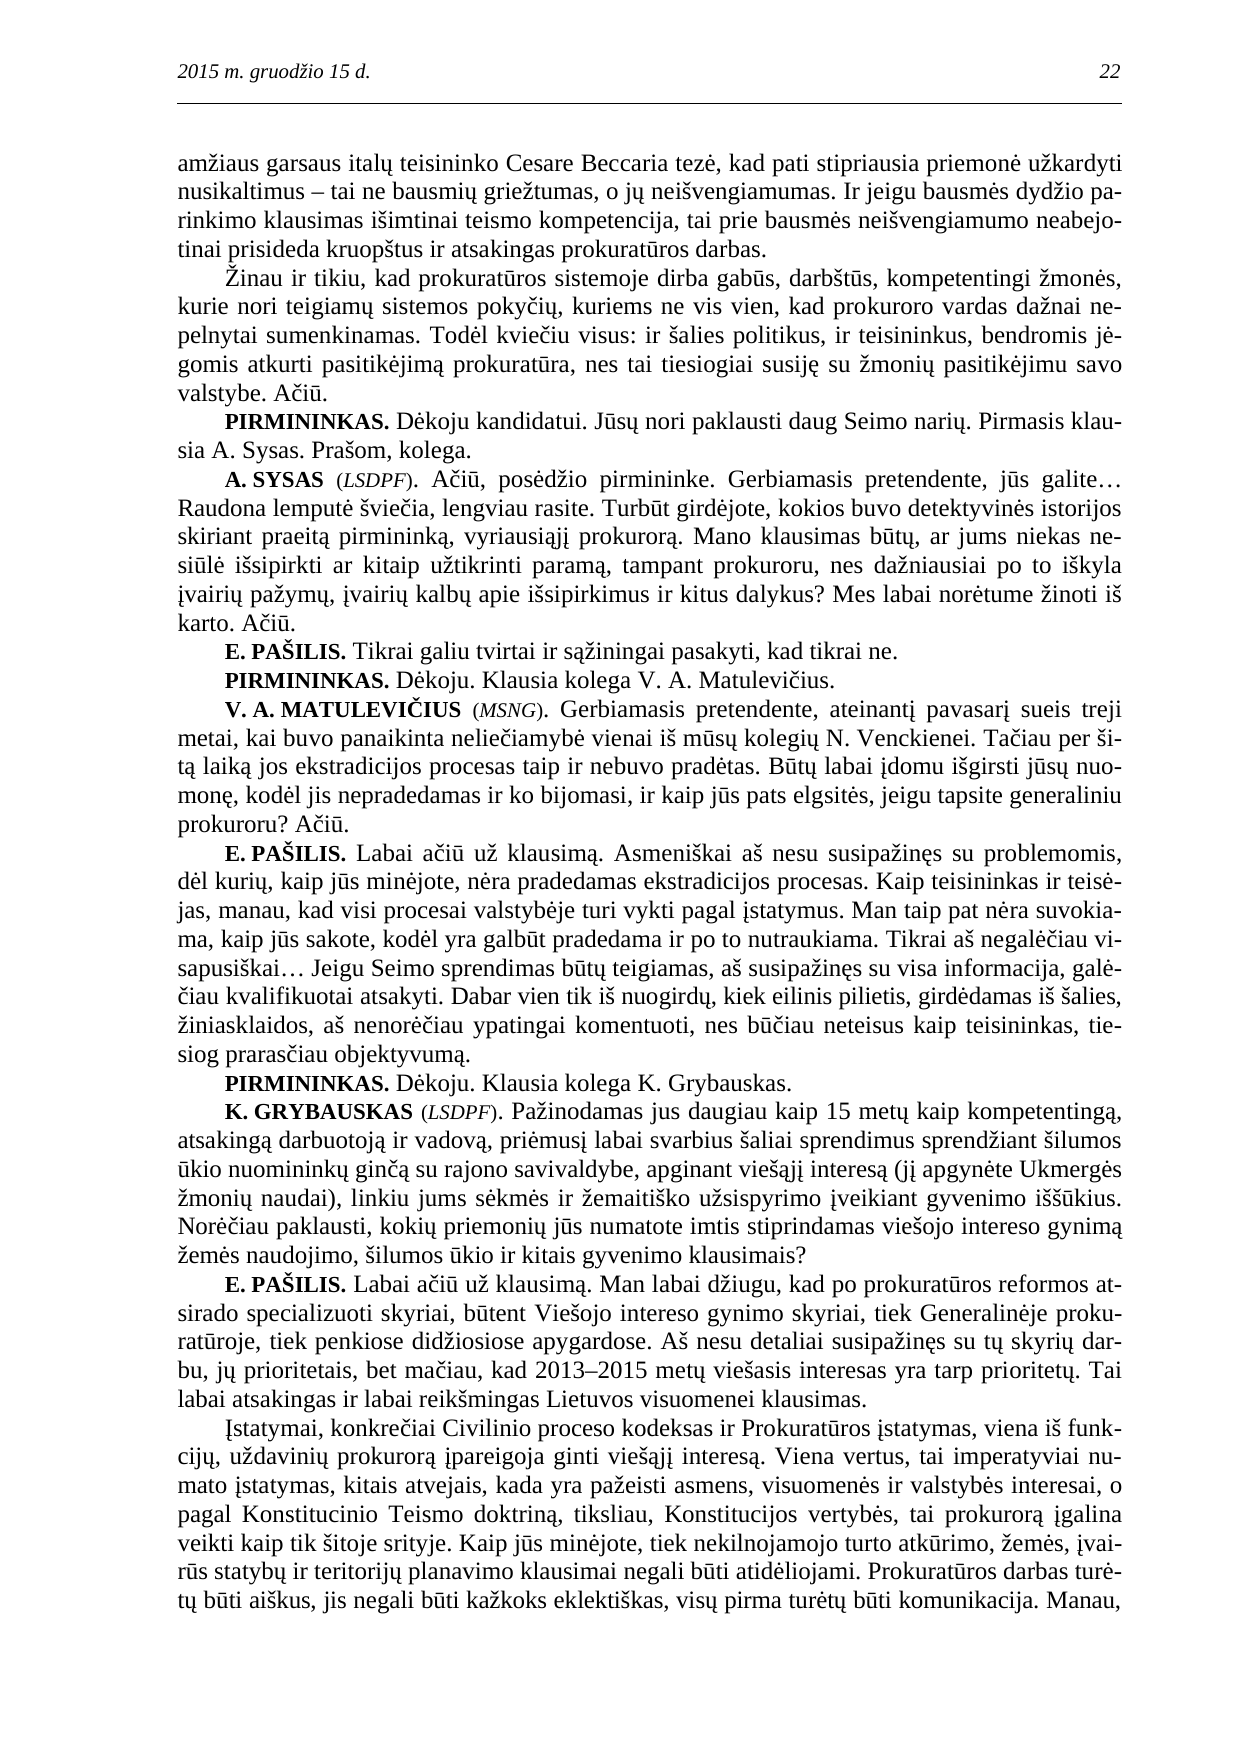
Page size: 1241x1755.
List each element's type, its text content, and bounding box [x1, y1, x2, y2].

text V. A. MATULEVIČIUS (MSNG). Ger­bia­ma­sis pre­ten­den­te, at­ei­nan­tį pa­va­sa­rį su­eis tre­ji me­tai, kai bu­vo pa­nai­kin­ta ne­lie­čia­my­bė vie­nai iš mū­sų ko­le­gių N. Venc­kie­nei. Ta­čiau per ši­tą lai­ką jos eks­tra­di­ci­jos pro­ce­sas taip ir ne­bu­vo pra­dė­tas. Bū­tų la­bai įdo­mu iš­girs­ti jū­sų nuo­mo­nę, ko­dėl jis ne­pra­de­da­mas ir ko bi­jo­ma­si, ir kaip jūs pats elg­si­tės, jei­gu tap­si­te ge­ne­ra­li­niu pro­ku­ro­ru? Ačiū. [177, 694, 1122, 838]
text am­žiaus gar­saus ita­lų tei­si­nin­ko Ce­sa­re Bec­ca­ria te­zė, kad pa­ti stip­riau­sia prie­mo­nė už­kar­dy­ti nu­si­kal­ti­mus – tai ne baus­mių griež­tu­mas, o jų ne­iš­ven­gia­mu­mas. Ir jei­gu baus­mės dy­džio pa­rin­ki­mo klau­si­mas iš­im­ti­nai teis­mo kom­pe­ten­ci­ja, tai prie baus­mės ne­iš­ven­gia­mu­mo ne­abe­jo­ti­nai pri­si­de­da kruopš­tus ir at­sa­kin­gas pro­ku­ra­tū­ros dar­bas. [177, 148, 1122, 263]
text E. PAŠILIS. Tik­rai ga­liu tvir­tai ir są­ži­nin­gai pa­sa­ky­ti, kad tik­rai ne. [177, 636, 1122, 665]
text PIRMININKAS. Dė­ko­ju kan­di­da­tui. Jū­sų no­ri pa­klaus­ti daug Sei­mo na­rių. Pir­ma­sis klau­sia A. Sy­sas. Pra­šom, ko­le­ga. [177, 406, 1122, 464]
text Ži­nau ir ti­kiu, kad pro­ku­ra­tū­ros sis­te­mo­je dir­ba ga­būs, darbš­tūs, kom­pe­ten­tin­gi žmo­nės, ku­rie no­ri tei­gia­mų sis­te­mos po­ky­čių, ku­riems ne vis vien, kad pro­ku­ro­ro var­das daž­nai ne­pelny­tai su­men­ki­na­mas. To­dėl kvie­čiu vi­sus: ir ša­lies po­li­ti­kus, ir tei­si­nin­kus, ben­dro­mis jė­go­mis at­kur­ti pa­si­ti­kė­ji­mą pro­ku­ra­tū­ra, nes tai tie­sio­giai su­si­ję su žmo­nių pa­si­ti­kė­ji­mu sa­vo vals­ty­be. Ačiū. [177, 263, 1122, 406]
text K. GRYBAUSKAS (LSDPF). Pa­ži­no­da­mas jus dau­giau kaip 15 me­tų kaip kom­pe­ten­tin­gą, at­sa­kin­gą dar­buo­to­ją ir va­do­vą, pri­ėmu­sį la­bai svar­bius ša­liai spren­di­mus spren­džiant ši­lu­mos ūkio nuo­mi­nin­kų gin­čą su ra­jo­no sa­vi­val­dy­be, ap­gi­nant vie­šą­jį in­te­re­są (jį ap­gy­nė­te Uk­mer­gės žmo­nių nau­dai), lin­kiu jums sėk­mės ir že­mai­tiš­ko už­si­spy­ri­mo įvei­kiant gy­ve­ni­mo iš­šū­kius. No­rė­čiau pa­klaus­ti, ko­kių prie­mo­nių jūs nu­ma­to­te im­tis stip­rin­da­mas vie­šo­jo in­te­re­so gy­ni­mą že­mės nau­do­ji­mo, ši­lu­mos ūkio ir ki­tais gy­ve­ni­mo klau­si­mais? [177, 1096, 1122, 1269]
text PIRMININKAS. Dė­ko­ju. Klau­sia ko­le­ga K. Gry­baus­kas. [177, 1068, 1122, 1096]
text E. PAŠILIS. La­bai ačiū už klau­si­mą. Man la­bai džiu­gu, kad po pro­ku­ra­tū­ros re­for­mos at­si­ra­do spe­cia­li­zuo­ti sky­riai, bū­tent Vie­šo­jo in­te­re­so gy­ni­mo sky­riai, tiek Ge­ne­ra­li­nė­je pro­ku­ra­tū­ro­je, tiek pen­kio­se di­džio­sio­se apy­gar­do­se. Aš ne­su de­ta­liai su­si­pa­ži­nęs su tų sky­rių dar­bu, jų pri­ori­te­tais, bet ma­čiau, kad 2013–2015 me­tų vie­ša­sis in­te­re­sas yra tarp pri­ori­te­tų. Tai la­bai at­sa­kin­gas ir la­bai reikš­min­gas Lie­tu­vos vi­suo­me­nei klau­si­mas. [177, 1269, 1122, 1413]
text PIRMININKAS. Dė­ko­ju. Klau­sia ko­le­ga V. A. Ma­tu­le­vi­čius. [177, 665, 1122, 694]
text Įsta­ty­mai, kon­kre­čiai Ci­vi­li­nio pro­ce­so ko­dek­sas ir Pro­ku­ra­tū­ros įsta­ty­mas, vie­na iš funk­ci­jų, už­da­vi­nių pro­ku­ro­rą įpa­rei­go­ja gin­ti vie­šą­jį in­te­re­są. Vie­na ver­tus, tai im­pe­ra­ty­viai nu­ma­to įsta­ty­mas, ki­tais at­ve­jais, ka­da yra pa­žeis­ti as­mens, vi­suo­me­nės ir vals­ty­bės in­te­re­sai, o pa­gal Kon­sti­tu­ci­nio Teis­mo dok­tri­ną, tiks­liau, Kon­sti­tu­ci­jos ver­ty­bės, tai pro­ku­ro­rą įga­li­na vei­k­ti kaip tik ši­to­je sri­ty­je. Kaip jūs mi­nė­jo­te, tiek ne­kil­no­ja­mo­jo tur­to at­kū­ri­mo, že­mės, įvai­rūs sta­ty­bų ir te­ri­to­ri­jų pla­na­vi­mo klau­si­mai ne­ga­li bū­ti ati­dė­lio­ja­mi. Pro­ku­ra­tū­ros dar­bas tu­rė­tų bū­ti aiš­kus, jis ne­ga­li bū­ti kaž­koks ek­lek­tiš­kas, vi­sų pir­ma tu­rė­tų bū­ti ko­mu­ni­ka­ci­ja. Ma­nau, [177, 1413, 1122, 1614]
text E. PAŠILIS. La­bai ačiū už klau­si­mą. As­me­niš­kai aš ne­su su­si­pa­ži­nęs su pro­ble­mo­mis, dėl ku­rių, kaip jūs mi­nė­jo­te, nė­ra pra­de­da­mas eks­tra­di­ci­jos pro­ce­sas. Kaip tei­si­nin­kas ir tei­sė­jas, ma­nau, kad vi­si pro­ce­sai vals­ty­bė­je tu­ri vyk­ti pa­gal įsta­ty­mus. Man taip pat nė­ra su­vo­kia­ma, kaip jūs sa­ko­te, ko­dėl yra gal­būt pra­de­da­ma ir po to nu­trau­kia­ma. Tik­rai aš ne­ga­lė­čiau vi­sa­pu­siš­kai… Jei­gu Sei­mo spren­di­mas bū­tų tei­gia­mas, aš su­si­pa­ži­nęs su vi­sa in­for­ma­ci­ja, ga­lė­čiau kva­li­fi­kuo­tai at­sa­ky­ti. Da­bar vien tik iš nuo­gir­dų, kiek ei­li­nis pi­lie­tis, gir­dė­da­mas iš ša­lies, ži­niask­lai­dos, aš ne­no­rė­čiau ypa­tin­gai ko­men­tuo­ti, nes bū­čiau ne­tei­sus kaip tei­si­nin­kas, tie­siog pra­ras­čiau ob­jek­ty­vu­mą. [177, 838, 1122, 1068]
text A. SYSAS (LSDPF). Ačiū, po­sė­džio pir­mi­nin­ke. Ger­bia­ma­sis pre­ten­den­te, jūs ga­li­te… Rau­do­na lem­pu­tė švie­čia, leng­viau ra­si­te. Tur­būt gir­dė­jo­te, ko­kios bu­vo de­tek­ty­vi­nės is­to­ri­jos ski­riant pra­ei­tą pir­mi­nin­ką, vy­riau­si­ą­jį pro­ku­ro­rą. Ma­no klau­si­mas bū­tų, ar jums nie­kas ne­siūlė iš­si­pirk­ti ar ki­taip už­tik­rin­ti pa­ra­mą, tam­pant pro­ku­ro­ru, nes daž­niau­siai po to iš­ky­la įvai­rių pa­žy­mų, įvai­rių kal­bų apie iš­si­pir­ki­mus ir ki­tus da­ly­kus? Mes la­bai no­rė­tu­me ži­no­ti iš kar­to. Ačiū. [177, 464, 1122, 636]
